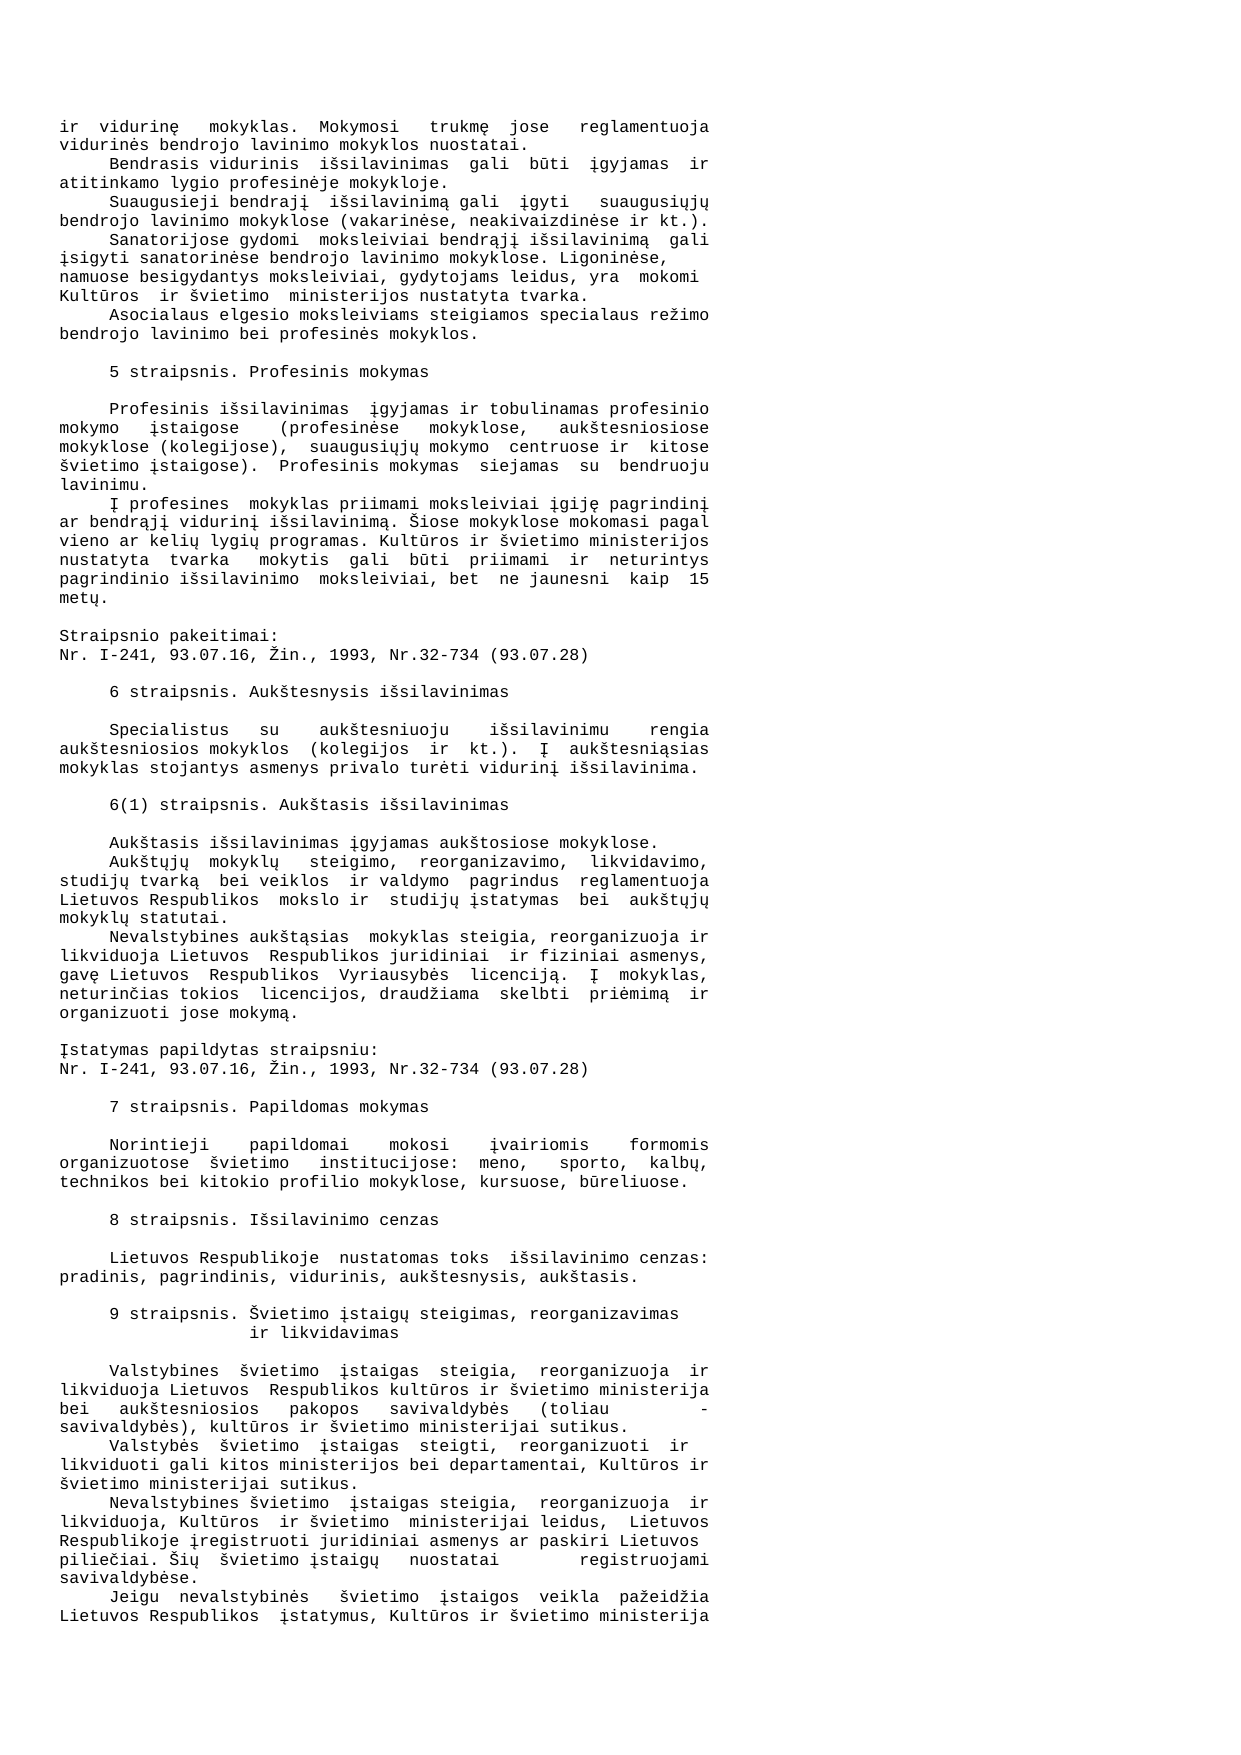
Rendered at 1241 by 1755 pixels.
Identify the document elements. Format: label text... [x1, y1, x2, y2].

text mokyklų statutai. [59, 910, 1122, 929]
text ir vidurinę mokyklas. Mokymosi trukmę jose reglamentuoja [59, 118, 1122, 137]
text 6 straipsnis. Aukštesnysis išsilavinimas [59, 684, 1122, 703]
text 5 straipsnis. Profesinis mokymas [59, 363, 1122, 382]
text Nr. I-241, 93.07.16, Žin., 1993, Nr.32-734 (93.07.28) [59, 1061, 1122, 1080]
text savivaldybės), kultūros ir švietimo ministerijai sutikus. [59, 1419, 1122, 1438]
text Asocialaus elgesio moksleiviams steigiamos specialaus režimo [59, 307, 1122, 326]
text technikos bei kitokio profilio mokyklose, kursuose, būreliuose. [59, 1174, 1122, 1193]
text Valstybines švietimo įstaigas steigia, reorganizuoja ir [59, 1362, 1122, 1381]
text ir likvidavimas [59, 1325, 1122, 1344]
text Nr. I-241, 93.07.16, Žin., 1993, Nr.32-734 (93.07.28) [59, 646, 1122, 665]
text Bendrasis vidurinis išsilavinimas gali būti įgyjamas ir [59, 156, 1122, 175]
text Nevalstybines švietimo įstaigas steigia, reorganizuoja ir [59, 1494, 1122, 1513]
text metų. [59, 589, 1122, 608]
text vieno ar kelių lygių programas. Kultūros ir švietimo ministerijos [59, 533, 1122, 552]
text Lietuvos Respublikos įstatymus, Kultūros ir švietimo ministerija [59, 1608, 1122, 1626]
text 8 straipsnis. Išsilavinimo cenzas [59, 1212, 1122, 1231]
text Kultūros ir švietimo ministerijos nustatyta tvarka. [59, 288, 1122, 307]
text švietimo ministerijai sutikus. [59, 1476, 1122, 1494]
text 9 straipsnis. Švietimo įstaigų steigimas, reorganizavimas [59, 1306, 1122, 1325]
text įsigyti sanatorinėse bendrojo lavinimo mokyklose. Ligoninėse, [59, 250, 1122, 269]
text namuose besigydantys moksleiviai, gydytojams leidus, yra mokomi [59, 269, 1122, 288]
text mokymo įstaigose (profesinėse mokyklose, aukštesniosiose [59, 420, 1122, 439]
text Suaugusieji bendrajį išsilavinimą gali įgyti suaugusiųjų [59, 193, 1122, 212]
text Aukštasis išsilavinimas įgyjamas aukštosiose mokyklose. [59, 834, 1122, 853]
text Lietuvos Respublikos mokslo ir studijų įstatymas bei aukštųjų [59, 891, 1122, 910]
text Valstybės švietimo įstaigas steigti, reorganizuoti ir [59, 1438, 1122, 1457]
text Sanatorijose gydomi moksleiviai bendrąjį išsilavinimą gali [59, 231, 1122, 250]
text mokyklas stojantys asmenys privalo turėti vidurinį išsilavinima. [59, 759, 1122, 778]
text Norintieji papildomai mokosi įvairiomis formomis [59, 1136, 1122, 1155]
text 7 straipsnis. Papildomas mokymas [59, 1098, 1122, 1117]
text piliečiai. Šių švietimo įstaigų nuostatai registruojami [59, 1551, 1122, 1570]
text bendrojo lavinimo bei profesinės mokyklos. [59, 326, 1122, 344]
text švietimo įstaigose). Profesinis mokymas siejamas su bendruoju [59, 457, 1122, 476]
text ar bendrąjį vidurinį išsilavinimą. Šiose mokyklose mokomasi pagal [59, 514, 1122, 533]
text likviduoti gali kitos ministerijos bei departamentai, Kultūros ir [59, 1457, 1122, 1476]
text Lietuvos Respublikoje nustatomas toks išsilavinimo cenzas: [59, 1249, 1122, 1268]
text vidurinės bendrojo lavinimo mokyklos nuostatai. [59, 137, 1122, 156]
text savivaldybėse. [59, 1570, 1122, 1589]
text Į profesines mokyklas priimami moksleiviai įgiję pagrindinį [59, 495, 1122, 514]
text likviduoja Lietuvos Respublikos juridiniai ir fiziniai asmenys, [59, 948, 1122, 967]
text Profesinis išsilavinimas įgyjamas ir tobulinamas profesinio [59, 401, 1122, 420]
text lavinimu. [59, 476, 1122, 495]
text Įstatymas papildytas straipsniu: [59, 1042, 1122, 1061]
text likviduoja Lietuvos Respublikos kultūros ir švietimo ministerija [59, 1381, 1122, 1400]
text Jeigu nevalstybinės švietimo įstaigos veikla pažeidžia [59, 1589, 1122, 1608]
text pagrindinio išsilavinimo moksleiviai, bet ne jaunesni kaip 15 [59, 571, 1122, 589]
text organizuoti jose mokymą. [59, 1004, 1122, 1023]
text organizuotose švietimo institucijose: meno, sporto, kalbų, [59, 1155, 1122, 1174]
text likviduoja, Kultūros ir švietimo ministerijai leidus, Lietuvos [59, 1513, 1122, 1532]
text Aukštųjų mokyklų steigimo, reorganizavimo, likvidavimo, [59, 853, 1122, 872]
text 6(1) straipsnis. Aukštasis išsilavinimas [59, 797, 1122, 816]
text Specialistus su aukštesniuoju išsilavinimu rengia [59, 721, 1122, 740]
text studijų tvarką bei veiklos ir valdymo pagrindus reglamentuoja [59, 872, 1122, 891]
text Respublikoje įregistruoti juridiniai asmenys ar paskiri Lietuvos [59, 1532, 1122, 1551]
text Straipsnio pakeitimai: [59, 627, 1122, 646]
text aukštesniosios mokyklos (kolegijos ir kt.). Į aukštesniąsias [59, 740, 1122, 759]
text neturinčias tokios licencijos, draudžiama skelbti priėmimą ir [59, 985, 1122, 1004]
text pradinis, pagrindinis, vidurinis, aukštesnysis, aukštasis. [59, 1268, 1122, 1287]
text bendrojo lavinimo mokyklose (vakarinėse, neakivaizdinėse ir kt.). [59, 212, 1122, 231]
text nustatyta tvarka mokytis gali būti priimami ir neturintys [59, 552, 1122, 571]
text mokyklose (kolegijose), suaugusiųjų mokymo centruose ir kitose [59, 439, 1122, 457]
text atitinkamo lygio profesinėje mokykloje. [59, 175, 1122, 193]
text Nevalstybines aukštąsias mokyklas steigia, reorganizuoja ir [59, 929, 1122, 948]
text bei aukštesniosios pakopos savivaldybės (toliau - [59, 1400, 1122, 1419]
text gavę Lietuvos Respublikos Vyriausybės licenciją. Į mokyklas, [59, 967, 1122, 985]
